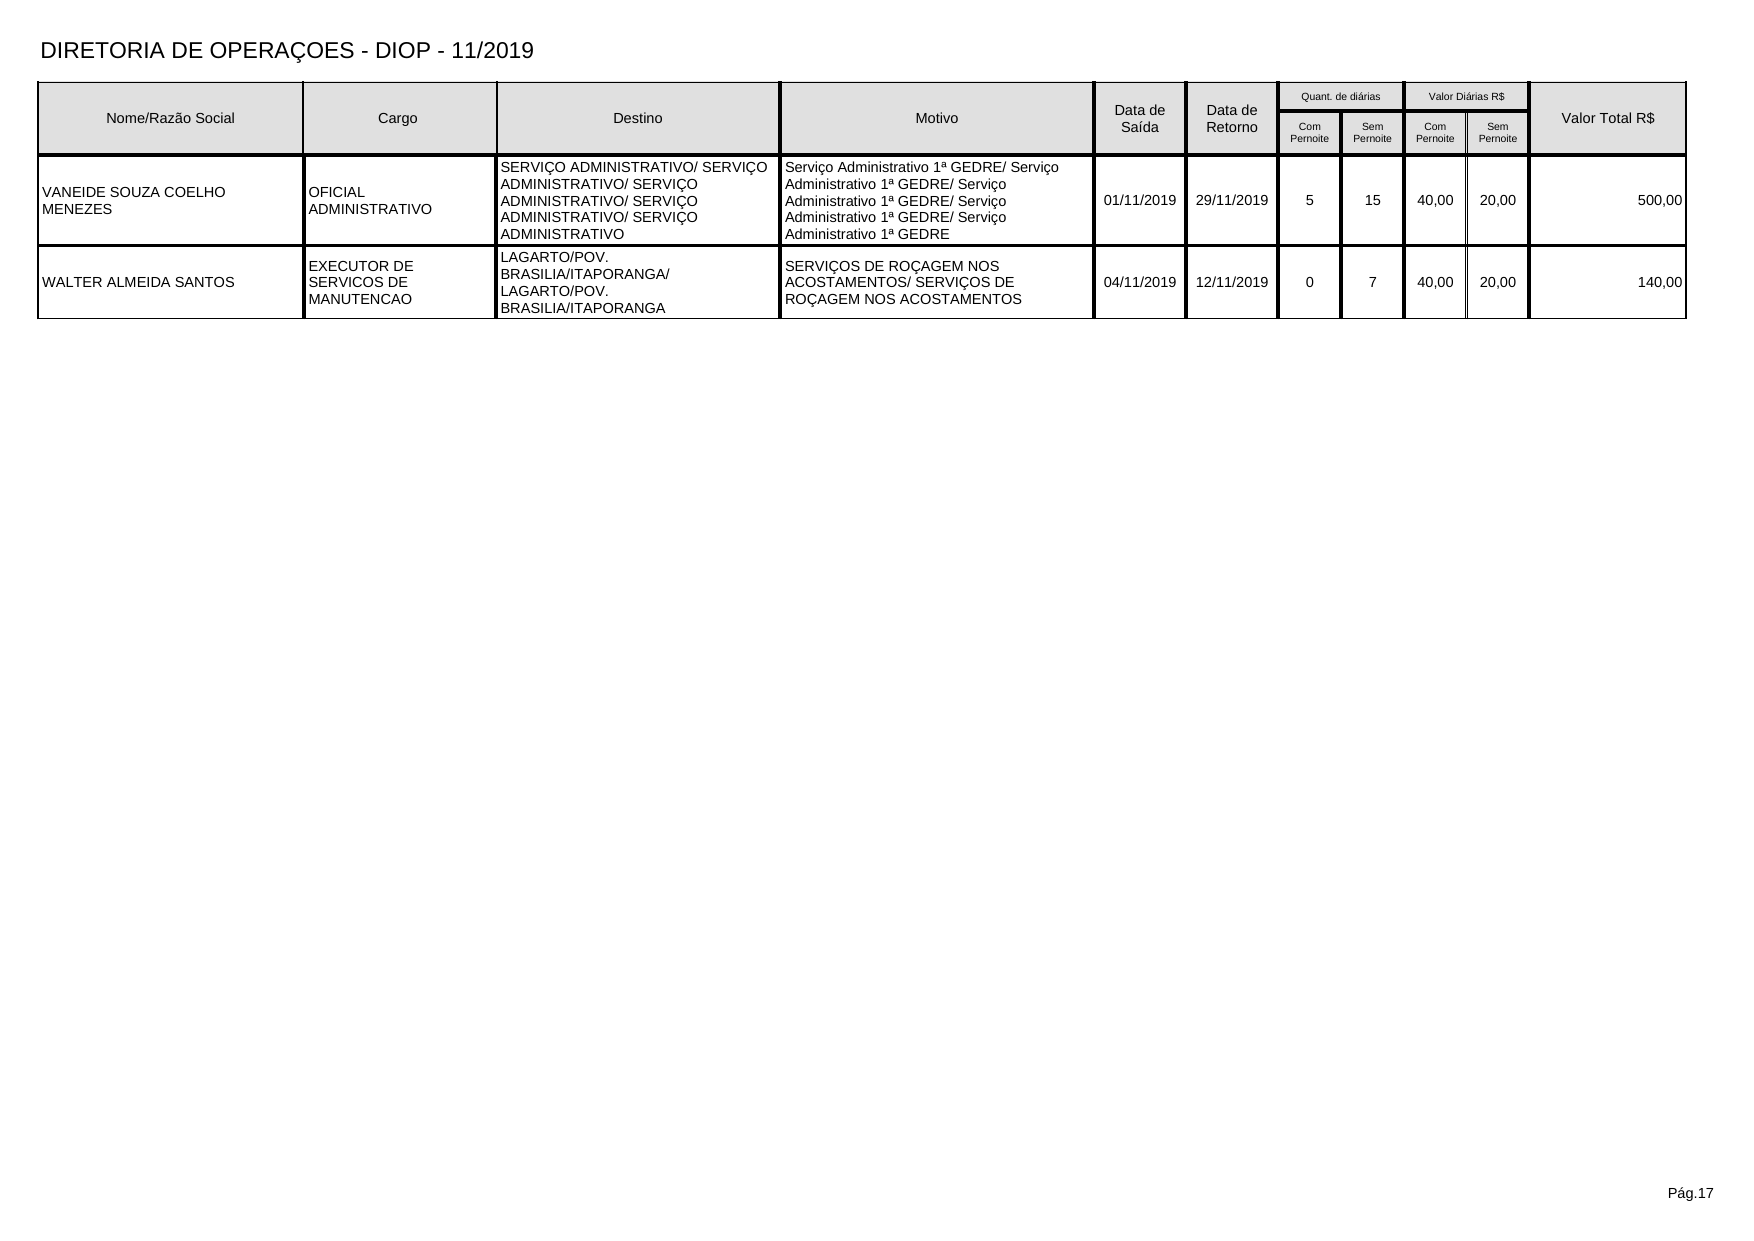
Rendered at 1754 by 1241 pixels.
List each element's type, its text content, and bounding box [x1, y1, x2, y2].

table_cell Com Pernoite [1280, 113, 1339, 153]
table_cell 5 [1280, 157, 1339, 244]
table_cell Cargo [304, 83, 496, 153]
table_cell Serviço Administrativo 1ª GEDRE/ Serviço Administrativo 1ª GEDRE/ Serviço Administrativo 1ª GEDRE/ Serviço Administrativo 1ª GEDRE/ Serviço Administrativo 1ª GEDRE [782, 157, 1092, 244]
table_cell Data de Saída [1096, 83, 1184, 153]
table_cell WALTER ALMEIDA SANTOS [39, 247, 302, 318]
table_cell 12/11/2019 [1188, 247, 1276, 318]
table_cell 0 [1280, 247, 1339, 318]
table_cell 7 [1343, 247, 1402, 318]
table_cell 500,00 [1531, 157, 1685, 244]
table_cell Nome/Razão Social [39, 83, 302, 153]
table_cell Pág.17 [1573, 1185, 1717, 1202]
table_cell Destino [498, 83, 778, 153]
table_cell 140,00 [1531, 247, 1685, 318]
table_cell VANEIDE SOUZA COELHO MENEZES [39, 157, 302, 244]
table_cell Com Pernoite [1406, 113, 1465, 153]
table_cell [37, 1185, 1573, 1202]
table_cell 20,00 [1468, 247, 1527, 318]
table_cell Sem Pernoite [1468, 113, 1527, 153]
table_cell 01/11/2019 [1096, 157, 1184, 244]
table_cell OFICIAL ADMINISTRATIVO [306, 157, 494, 244]
table_cell 15 [1343, 157, 1402, 244]
table_cell 04/11/2019 [1096, 247, 1184, 318]
table_cell [37, 67, 1322, 81]
table_cell Sem Pernoite [1343, 113, 1402, 153]
table_cell Valor Diárias R$ [1406, 83, 1527, 109]
table_cell Data de Retorno [1188, 83, 1276, 153]
table_cell Motivo [782, 83, 1092, 153]
table_cell [37, 319, 1687, 1185]
table_cell LAGARTO/POV. BRASILIA/ITAPORANGA/ LAGARTO/POV. BRASILIA/ITAPORANGA [498, 247, 778, 318]
table_cell [1322, 37, 1717, 81]
table_cell [1687, 81, 1717, 1185]
table_cell 20,00 [1468, 157, 1527, 244]
table_cell 40,00 [1406, 247, 1465, 318]
table_cell SERVIÇOS DE ROÇAGEM NOS ACOSTAMENTOS/ SERVIÇOS DE ROÇAGEM NOS ACOSTAMENTOS [782, 247, 1092, 318]
table_cell 40,00 [1406, 157, 1465, 244]
table_cell SERVIÇO ADMINISTRATIVO/ SERVIÇO ADMINISTRATIVO/ SERVIÇO ADMINISTRATIVO/ SERVIÇO ADMINISTRATIVO/ SERVIÇO ADMINISTRATIVO [498, 157, 778, 244]
table_cell DIRETORIA DE OPERAÇOES - DIOP - 11/2019 [37, 37, 1322, 67]
table_cell 29/11/2019 [1188, 157, 1276, 244]
table_cell Quant. de diárias [1280, 83, 1402, 109]
table_cell EXECUTOR DE SERVICOS DE MANUTENCAO [306, 247, 494, 318]
table_cell Valor Total R$ [1531, 83, 1685, 153]
